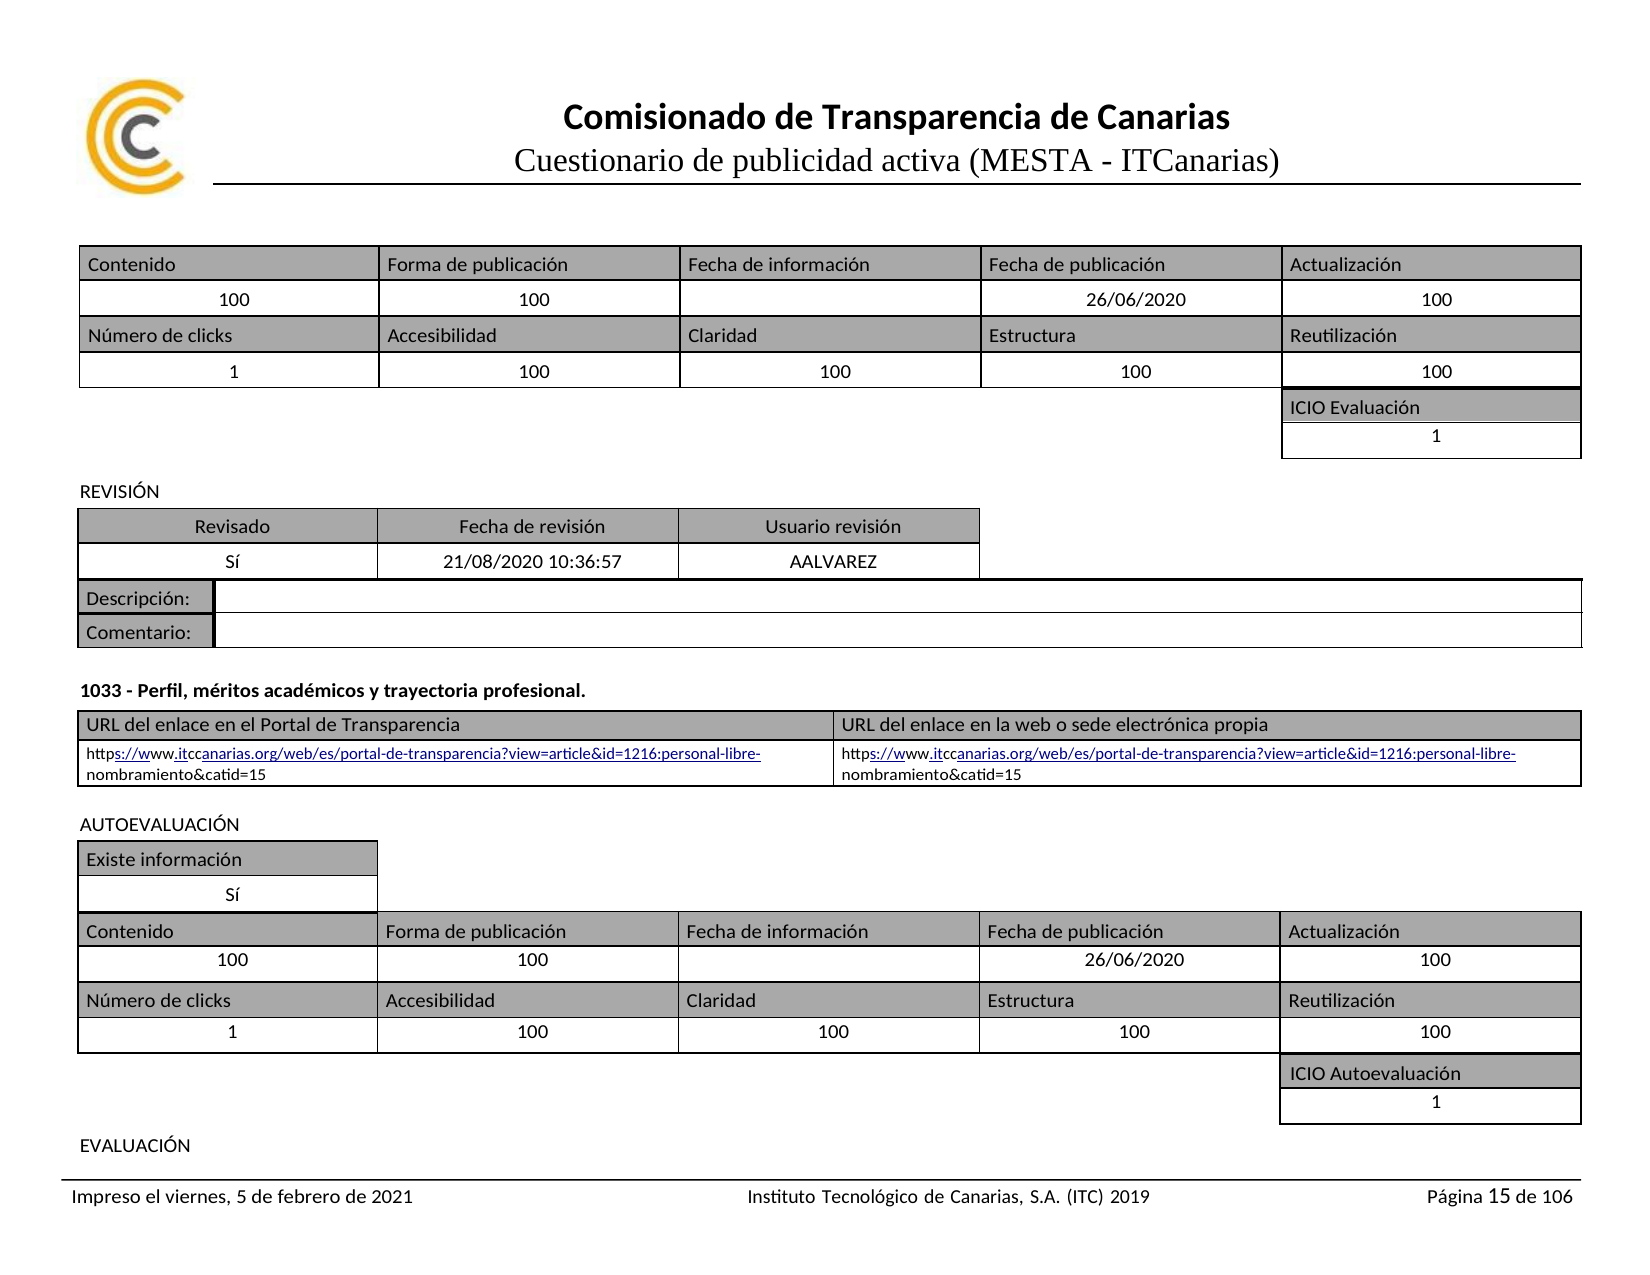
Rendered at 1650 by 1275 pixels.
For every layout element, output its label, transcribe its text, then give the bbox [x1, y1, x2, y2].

table_cell Fecha de publicación [980, 912, 1279, 945]
table_cell 26/06/2020 [982, 281, 1281, 315]
table_cell 1 [1283, 423, 1580, 457]
table_cell 100 [378, 1018, 678, 1052]
table_cell 100 [980, 1018, 1279, 1052]
table_header URL del enlace en la web o sede electrónica propia [834, 712, 1580, 739]
table_cell Claridad [681, 317, 980, 351]
table_cell 100 [1281, 1018, 1580, 1052]
table_header Existe información [79, 842, 377, 875]
table_cell [681, 281, 980, 315]
table_header URL del enlace en el Portal de Transparencia [79, 712, 833, 739]
table_cell https://www.itccanarias.org/web/es/portal-de-transparencia?view=article&id=1216:personal-libre- nombramiento&catid=15 [79, 741, 833, 785]
table_header [378, 840, 1581, 911]
text AUTOEVALUACIÓN [79, 812, 1594, 837]
table_cell [80, 388, 1281, 457]
table_cell Fecha de información [679, 912, 979, 945]
text EVALUACIÓN [79, 1133, 1594, 1157]
table_cell AALVAREZ [679, 544, 979, 578]
table_cell Reutilización [1281, 983, 1580, 1017]
table_cell [679, 947, 979, 981]
table_cell Estructura [980, 983, 1279, 1017]
table_cell Forma de publicación [378, 912, 678, 945]
text 1033 - Perfil, méritos académicos y trayectoria profesional. [79, 678, 1594, 703]
table_header Contenido [80, 247, 378, 279]
table_cell 1 [1281, 1089, 1580, 1123]
table_cell Sí [79, 876, 377, 911]
table_cell 100 [679, 1018, 979, 1052]
table_cell Sí [79, 544, 377, 578]
table_header Actualización [1283, 247, 1580, 279]
table_header Usuario revisión [679, 509, 979, 542]
table_cell Estructura [982, 317, 1281, 351]
table_cell 1 [80, 353, 378, 386]
table_cell 100 [982, 353, 1281, 386]
table_cell Claridad [679, 983, 979, 1017]
table_header Forma de publicación [380, 247, 679, 279]
table_cell 100 [378, 947, 678, 981]
table_cell Número de clicks [79, 983, 377, 1017]
table_cell 100 [681, 353, 980, 386]
table_header Fecha de publicación [982, 247, 1281, 279]
table_header Revisado [79, 509, 377, 542]
table_cell Comentario: [79, 615, 212, 647]
table_header Fecha de revisión [378, 509, 678, 542]
text REVISIÓN [79, 480, 1594, 504]
table_cell 100 [1283, 281, 1580, 315]
table_header [980, 508, 1582, 578]
table_cell 26/06/2020 [980, 947, 1279, 981]
table_cell 1 [79, 1018, 377, 1052]
table_cell Accesibilidad [380, 317, 679, 351]
table_cell Reutilización [1283, 317, 1580, 351]
table_cell Actualización [1281, 912, 1580, 945]
table_cell Accesibilidad [378, 983, 678, 1017]
table_cell 100 [1281, 947, 1580, 981]
table_cell 100 [380, 281, 679, 315]
table_cell 100 [1283, 353, 1580, 386]
table_cell ICIO Evaluación [1283, 390, 1580, 421]
table_cell [78, 1054, 1279, 1123]
table_cell 100 [380, 353, 679, 386]
table_cell 100 [79, 947, 377, 981]
table_cell [216, 581, 1581, 612]
table_cell 21/08/2020 10:36:57 [378, 544, 678, 578]
table_cell Número de clicks [80, 317, 378, 351]
table_cell Descripción: [79, 581, 212, 612]
table_cell https://www.itccanarias.org/web/es/portal-de-transparencia?view=article&id=1216:personal-libre- nombramiento&catid=15 [834, 741, 1580, 785]
table_cell [216, 613, 1581, 647]
table_cell ICIO Autoevaluación [1281, 1055, 1580, 1087]
table_header Fecha de información [681, 247, 980, 279]
table_cell 100 [80, 281, 378, 315]
table_cell Contenido [79, 914, 377, 945]
